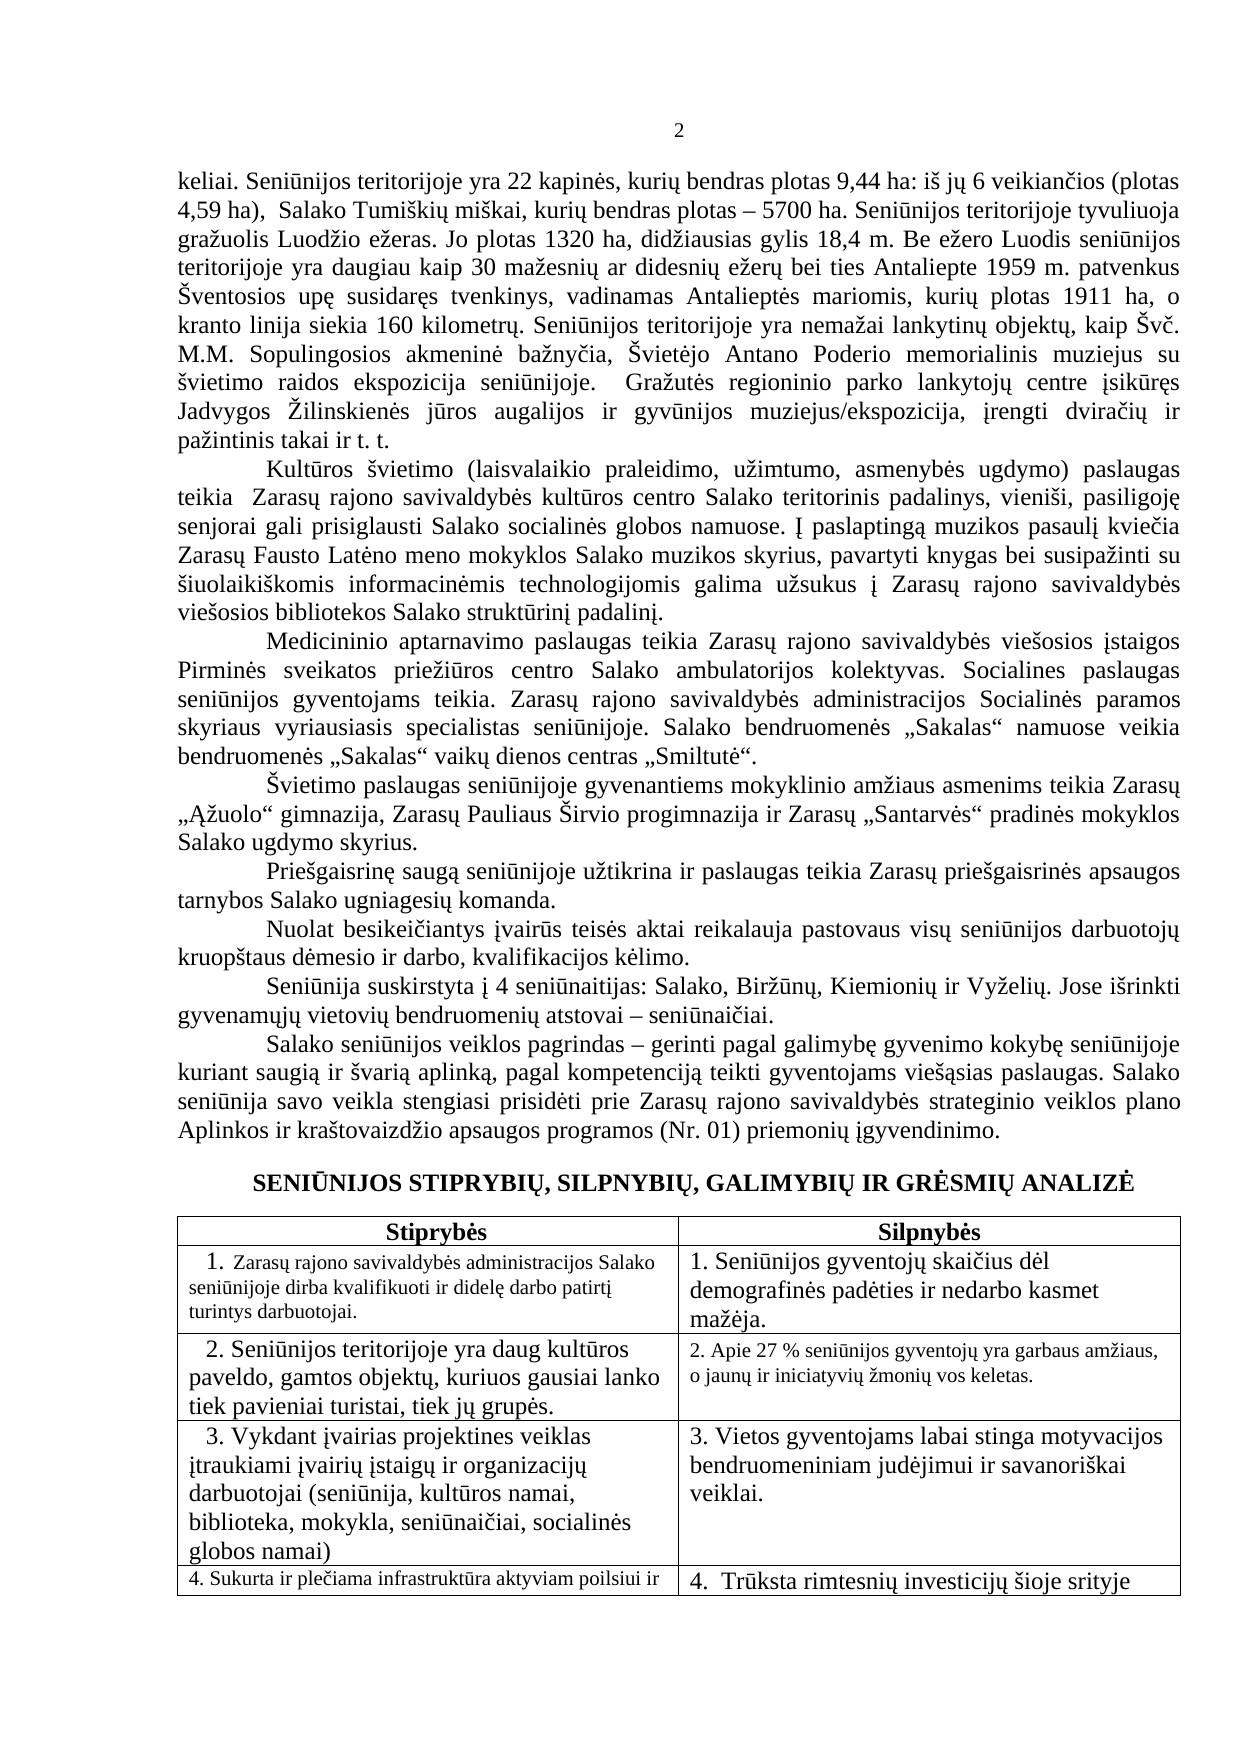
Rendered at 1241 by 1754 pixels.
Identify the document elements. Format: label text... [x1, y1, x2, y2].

text SENIŪNIJOS STIPRYBIŲ, SILPNYBIŲ, GALIMYBIŲ IR GRĖSMIŲ ANALIZĖ [177, 1168, 1181, 1196]
text Priešgaisrinę saugą seniūnijoje užtikrina ir paslaugas teikia Zarasų priešgaisrinės apsaugos tarnybos Salako ugniagesių komanda. [177, 856, 1181, 914]
table_cell 2. Seniūnijos teritorijoje yra daug kultūros paveldo, gamtos objektų, kuriuos gausiai lanko tiek pavieniai turistai, tiek jų grupės. [178, 1334, 678, 1420]
text Švietimo paslaugas seniūnijoje gyvenantiems mokyklinio amžiaus asmenims teikia Zarasų „Ąžuolo“ gimnazija, Zarasų Pauliaus Širvio progimnazija ir Zarasų „Santarvės“ pradinės mokyklos Salako ugdymo skyrius. [177, 770, 1181, 856]
text Kultūros švietimo (laisvalaikio praleidimo, užimtumo, asmenybės ugdymo) paslaugas teikia Zarasų rajono savivaldybės kultūros centro Salako teritorinis padalinys, vieniši, pasiligoję senjorai gali prisiglausti Salako socialinės globos namuose. Į paslaptingą muzikos pasaulį kviečia Zarasų Fausto Latėno meno mokyklos Salako muzikos skyrius, pavartyti knygas bei susipažinti su šiuolaikiškomis informacinėmis technologijomis galima užsukus į Zarasų rajono savivaldybės viešosios bibliotekos Salako struktūrinį padalinį. [177, 454, 1181, 626]
table_cell 1. Seniūnijos gyventojų skaičius dėl demografinės padėties ir nedarbo kasmet mažėja. [679, 1246, 1180, 1333]
text Seniūnija suskirstyta į 4 seniūnaitijas: Salako, Biržūnų, Kiemionių ir Vyželių. Jose išrinkti gyvenamųjų vietovių bendruomenių atstovai – seniūnaičiai. [177, 971, 1181, 1029]
text Salako seniūnijos veiklos pagrindas – gerinti pagal galimybę gyvenimo kokybę seniūnijoje kuriant saugią ir švarią aplinką, pagal kompetenciją teikti gyventojams viešąsias paslaugas. Salako seniūnija savo veikla stengiasi prisidėti prie Zarasų rajono savivaldybės strateginio veiklos plano Aplinkos ir kraštovaizdžio apsaugos programos (Nr. 01) priemonių įgyvendinimo. [177, 1029, 1181, 1144]
text Nuolat besikeičiantys įvairūs teisės aktai reikalauja pastovaus visų seniūnijos darbuotojų kruopštaus dėmesio ir darbo, kvalifikacijos kėlimo. [177, 914, 1181, 971]
text keliai. Seniūnijos teritorijoje yra 22 kapinės, kurių bendras plotas 9,44 ha: iš jų 6 veikiančios (plotas 4,59 ha), Salako Tumiškių miškai, kurių bendras plotas – 5700 ha. Seniūnijos teritorijoje tyvuliuoja gražuolis Luodžio ežeras. Jo plotas 1320 ha, didžiausias gylis 18,4 m. Be ežero Luodis seniūnijos teritorijoje yra daugiau kaip 30 mažesnių ar didesnių ežerų bei ties Antaliepte 1959 m. patvenkus Šventosios upę susidaręs tvenkinys, vadinamas Antalieptės mariomis, kurių plotas 1911 ha, o kranto linija siekia 160 kilometrų. Seniūnijos teritorijoje yra nemažai lankytinų objektų, kaip Švč. M.M. Sopulingosios akmeninė bažnyčia, Švietėjo Antano Poderio memorialinis muziejus su švietimo raidos ekspozicija seniūnijoje. Gražutės regioninio parko lankytojų centre įsikūręs Jadvygos Žilinskienės jūros augalijos ir gyvūnijos muziejus/ekspozicija, įrengti dviračių ir pažintinis takai ir t. t. [177, 166, 1181, 454]
table_cell 1. Zarasų rajono savivaldybės administracijos Salako seniūnijoje dirba kvalifikuoti ir didelę darbo patirtį turintys darbuotojai. [178, 1246, 678, 1333]
table_cell 1. 2. Apie 27 % seniūnijos gyventojų yra garbaus amžiaus, o jaunų ir iniciatyvių žmonių vos keletas. [679, 1334, 1180, 1420]
table_header Stiprybės [178, 1217, 678, 1245]
table_cell 3. Vietos gyventojams labai stinga motyvacijos bendruomeniniam judėjimui ir savanoriškai veiklai. [679, 1421, 1180, 1565]
table_header Silpnybės [679, 1217, 1180, 1245]
table_cell 3. Vykdant įvairias projektines veiklas įtraukiami įvairių įstaigų ir organizacijų darbuotojai (seniūnija, kultūros namai, biblioteka, mokykla, seniūnaičiai, socialinės globos namai) [178, 1421, 678, 1565]
table_cell 4. Trūksta rimtesnių investicijų šioje srityje [679, 1566, 1180, 1594]
text Medicininio aptarnavimo paslaugas teikia Zarasų rajono savivaldybės viešosios įstaigos Pirminės sveikatos priežiūros centro Salako ambulatorijos kolektyvas. Socialines paslaugas seniūnijos gyventojams teikia. Zarasų rajono savivaldybės administracijos Socialinės paramos skyriaus vyriausiasis specialistas seniūnijoje. Salako bendruomenės „Sakalas“ namuose veikia bendruomenės „Sakalas“ vaikų dienos centras „Smiltutė“. [177, 626, 1181, 770]
table_cell 4. Sukurta ir plečiama infrastruktūra aktyviam poilsiui ir [178, 1566, 678, 1594]
